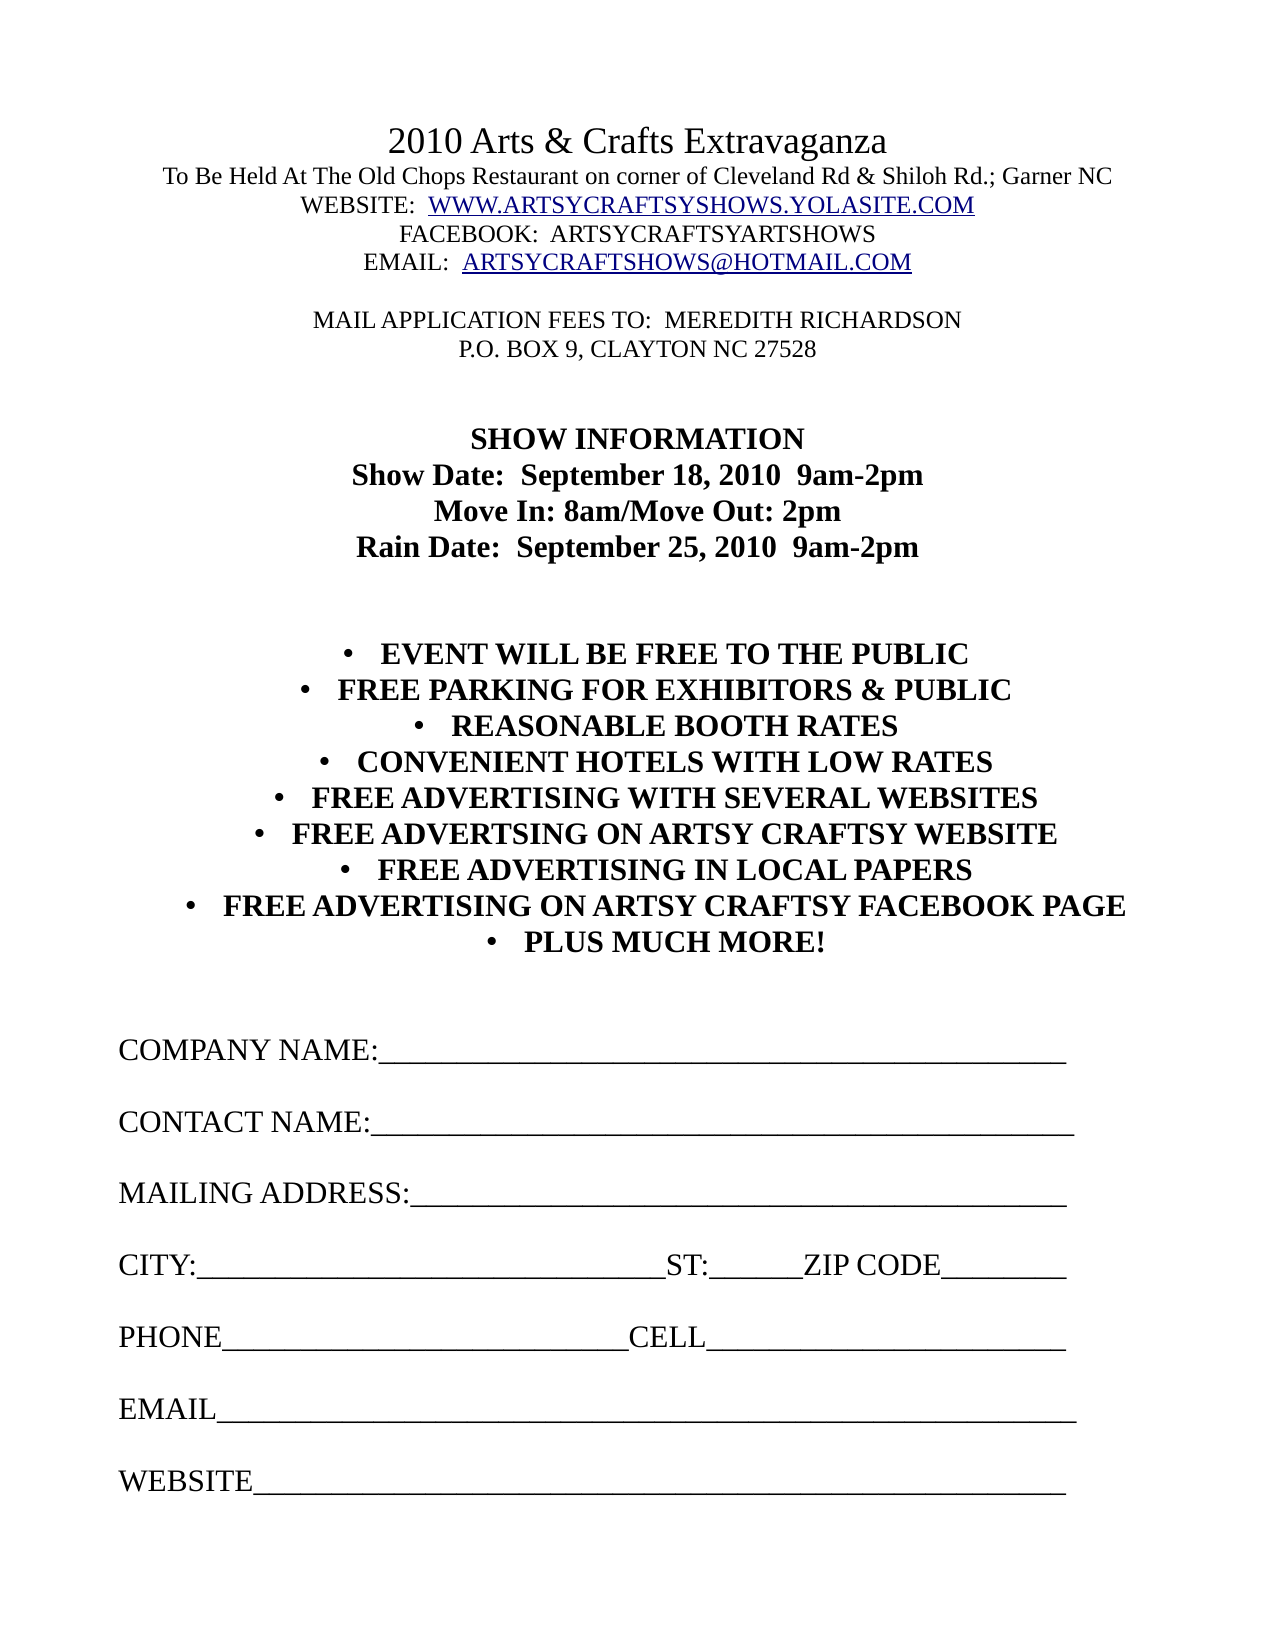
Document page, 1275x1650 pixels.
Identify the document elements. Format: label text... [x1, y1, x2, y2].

list REASONABLE BOOTH RATES [156, 707, 1157, 743]
text CITY:______________________________ST:______ZIP CODE________ [118, 1247, 1157, 1282]
text COMPANY NAME:____________________________________________ [118, 1031, 1157, 1067]
text MAIL APPLICATION FEES TO: MEREDITH RICHARDSON [118, 305, 1157, 334]
text WEBSITE: WWW.ARTSYCRAFTSYSHOWS.YOLASITE.COM [118, 190, 1157, 219]
text EMAIL: ARTSYCRAFTSHOWS@HOTMAIL.COM [118, 247, 1157, 276]
text CONTACT NAME:_____________________________________________ [118, 1103, 1157, 1139]
text Rain Date: September 25, 2010 9am-2pm [118, 528, 1157, 564]
list FREE ADVERTISING ON ARTSY CRAFTSY FACEBOOK PAGE [156, 887, 1157, 923]
list FREE ADVERTISING WITH SEVERAL WEBSITES [156, 779, 1157, 815]
list PLUS MUCH MORE! [156, 923, 1157, 959]
text FACEBOOK: ARTSYCRAFTSYARTSHOWS [118, 219, 1157, 247]
text Show Date: September 18, 2010 9am-2pm [118, 456, 1157, 492]
list CONVENIENT HOTELS WITH LOW RATES [156, 743, 1157, 779]
list FREE ADVERTISING IN LOCAL PAPERS [156, 851, 1157, 887]
text EMAIL_______________________________________________________ [118, 1390, 1157, 1426]
text P.O. BOX 9, CLAYTON NC 27528 [118, 334, 1157, 362]
text SHOW INFORMATION [118, 420, 1157, 456]
text Move In: 8am/Move Out: 2pm [118, 492, 1157, 528]
text PHONE__________________________CELL_______________________ [118, 1318, 1157, 1354]
list EVENT WILL BE FREE TO THE PUBLIC [156, 636, 1157, 672]
text To Be Held At The Old Chops Restaurant on corner of Cleveland Rd & Shiloh Rd.; Garner NC [118, 161, 1157, 190]
text WEBSITE____________________________________________________ [118, 1462, 1157, 1498]
list FREE ADVERTSING ON ARTSY CRAFTSY WEBSITE [156, 815, 1157, 851]
text MAILING ADDRESS:__________________________________________ [118, 1175, 1157, 1211]
list FREE PARKING FOR EXHIBITORS & PUBLIC [156, 672, 1157, 707]
text 2010 Arts & Crafts Extravaganza [118, 118, 1157, 161]
